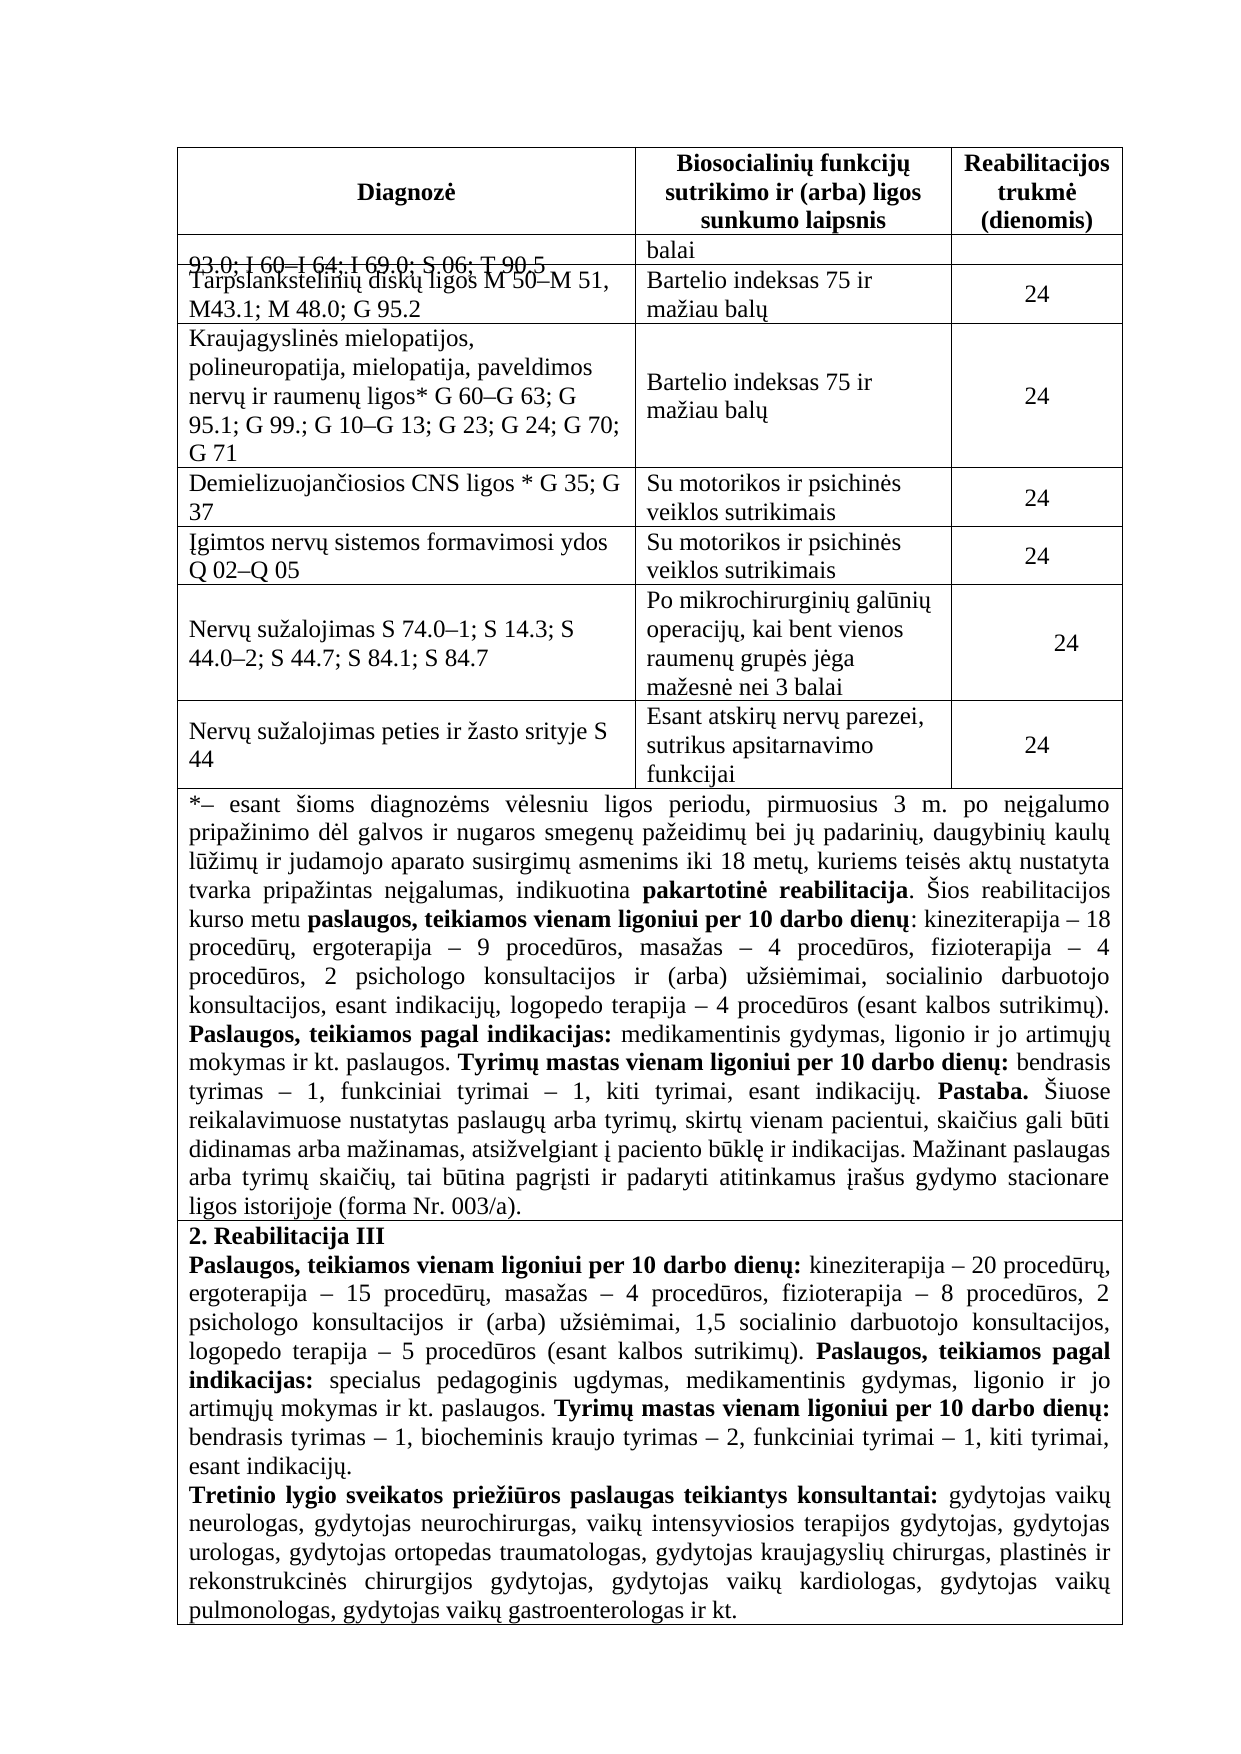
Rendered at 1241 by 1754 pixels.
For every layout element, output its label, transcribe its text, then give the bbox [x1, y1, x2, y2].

table_cell Nervų sužalojimas peties ir žasto srityje S 44 [178, 701, 635, 788]
table_cell Bartelio indeksas 75 ir mažiau balų [636, 265, 951, 322]
table_header Reabilitacijos trukmė (dienomis) [952, 148, 1122, 234]
table_cell Esant atskirų nervų parezei, sutrikus apsitarnavimo funkcijai [636, 701, 951, 788]
table_cell Su motorikos ir psichinės veiklos sutrikimais [636, 527, 951, 584]
table_cell Po mikrochirurginių galūnių operacijų, kai bent vienos raumenų grupės jėga mažesnė nei 3 balai [636, 585, 951, 700]
table_cell 24 [952, 585, 1122, 700]
table_cell Po galvos smegenų pažeidimų* A 84–A 85; A 87; A 89; B 02.1; B 02.2; C 70.0; C 71; C 72.2–8; D 32–D 33; G 00; G 02.0; G 03; G 04; G 06; G 09; G 93.0; I 60–I 64; I 69.0; S 06; T 90.5 [178, 235, 635, 264]
table_cell [952, 235, 1122, 264]
table_cell 24 [952, 265, 1122, 322]
table_cell Kraujagyslinės mielopatijos, polineuropatija, mielopatija, paveldimos nervų ir raumenų ligos* G 60–G 63; G 95.1; G 99.; G 10–G 13; G 23; G 24; G 70; G 71 [178, 324, 635, 467]
table_cell 2. Reabilitacija III Paslaugos, teikiamos vienam ligoniui per 10 darbo dienų: kineziterapija – 20 procedūrų, ergoterapija – 15 procedūrų, masažas – 4 procedūros, fizioterapija – 8 procedūros, 2 psichologo konsultacijos ir (arba) užsiėmimai, 1,5 socialinio darbuotojo konsultacijos, logopedo terapija – 5 procedūros (esant kalbos sutrikimų). Paslaugos, teikiamos pagal indikacijas: specialus pedagoginis ugdymas, medikamentinis gydymas, ligonio ir jo artimųjų mokymas ir kt. paslaugos. Tyrimų mastas vienam ligoniui per 10 darbo dienų: bendrasis tyrimas – 1, biocheminis kraujo tyrimas – 2, funkciniai tyrimai – 1, kiti tyrimai, esant indikacijų. Tretinio lygio sveikatos priežiūros paslaugas teikiantys konsultantai: gydytojas vaikų neurologas, gydytojas neurochirurgas, vaikų intensyviosios terapijos gydytojas, gydytojas urologas, gydytojas ortopedas traumatologas, gydytojas kraujagyslių chirurgas, plastinės ir rekonstrukcinės chirurgijos gydytojas, gydytojas vaikų kardiologas, gydytojas vaikų pulmonologas, gydytojas vaikų gastroenterologas ir kt. [178, 1221, 1122, 1623]
table_cell Įgimtos nervų sistemos formavimosi ydos Q 02–Q 05 [178, 527, 635, 584]
table_cell 24 [952, 701, 1122, 788]
table_cell 24 [952, 468, 1122, 526]
table_cell Su motorikos ir psichinės veiklos sutrikimais [636, 468, 951, 526]
table_cell 24 [952, 527, 1122, 584]
table_header Diagnozė [178, 148, 635, 234]
table_cell Tarpslankstelinių diskų ligos M 50–M 51, M43.1; M 48.0; G 95.2 [178, 265, 635, 322]
table_cell 24 [952, 324, 1122, 467]
table_cell balai [636, 235, 951, 264]
table_cell Nervų sužalojimas S 74.0–1; S 14.3; S 44.0–2; S 44.7; S 84.1; S 84.7 [178, 585, 635, 700]
table_cell *– esant šioms diagnozėms vėlesniu ligos periodu, pirmuosius 3 m. po neįgalumo pripažinimo dėl galvos ir nugaros smegenų pažeidimų bei jų padarinių, daugybinių kaulų lūžimų ir judamojo aparato susirgimų asmenims iki 18 metų, kuriems teisės aktų nustatyta tvarka pripažintas neįgalumas, indikuotina pakartotinė reabilitacija. Šios reabilitacijos kurso metu paslaugos, teikiamos vienam ligoniui per 10 darbo dienų: kineziterapija – 18 procedūrų, ergoterapija – 9 procedūros, masažas – 4 procedūros, fizioterapija – 4 procedūros, 2 psichologo konsultacijos ir (arba) užsiėmimai, socialinio darbuotojo konsultacijos, esant indikacijų, logopedo terapija – 4 procedūros (esant kalbos sutrikimų). Paslaugos, teikiamos pagal indikacijas: medikamentinis gydymas, ligonio ir jo artimųjų mokymas ir kt. paslaugos. Tyrimų mastas vienam ligoniui per 10 darbo dienų: bendrasis tyrimas – 1, funkciniai tyrimai – 1, kiti tyrimai, esant indikacijų. Pastaba. Šiuose reikalavimuose nustatytas paslaugų arba tyrimų, skirtų vienam pacientui, skaičius gali būti didinamas arba mažinamas, atsižvelgiant į paciento būklę ir indikacijas. Mažinant paslaugas arba tyrimų skaičių, tai būtina pagrįsti ir padaryti atitinkamus įrašus gydymo stacionare ligos istorijoje (forma Nr. 003/a). [178, 789, 1122, 1220]
table_cell Bartelio indeksas 75 ir mažiau balų [636, 324, 951, 467]
table_cell Demielizuojančiosios CNS ligos * G 35; G 37 [178, 468, 635, 526]
table_header Biosocialinių funkcijų sutrikimo ir (arba) ligos sunkumo laipsnis [636, 148, 951, 234]
